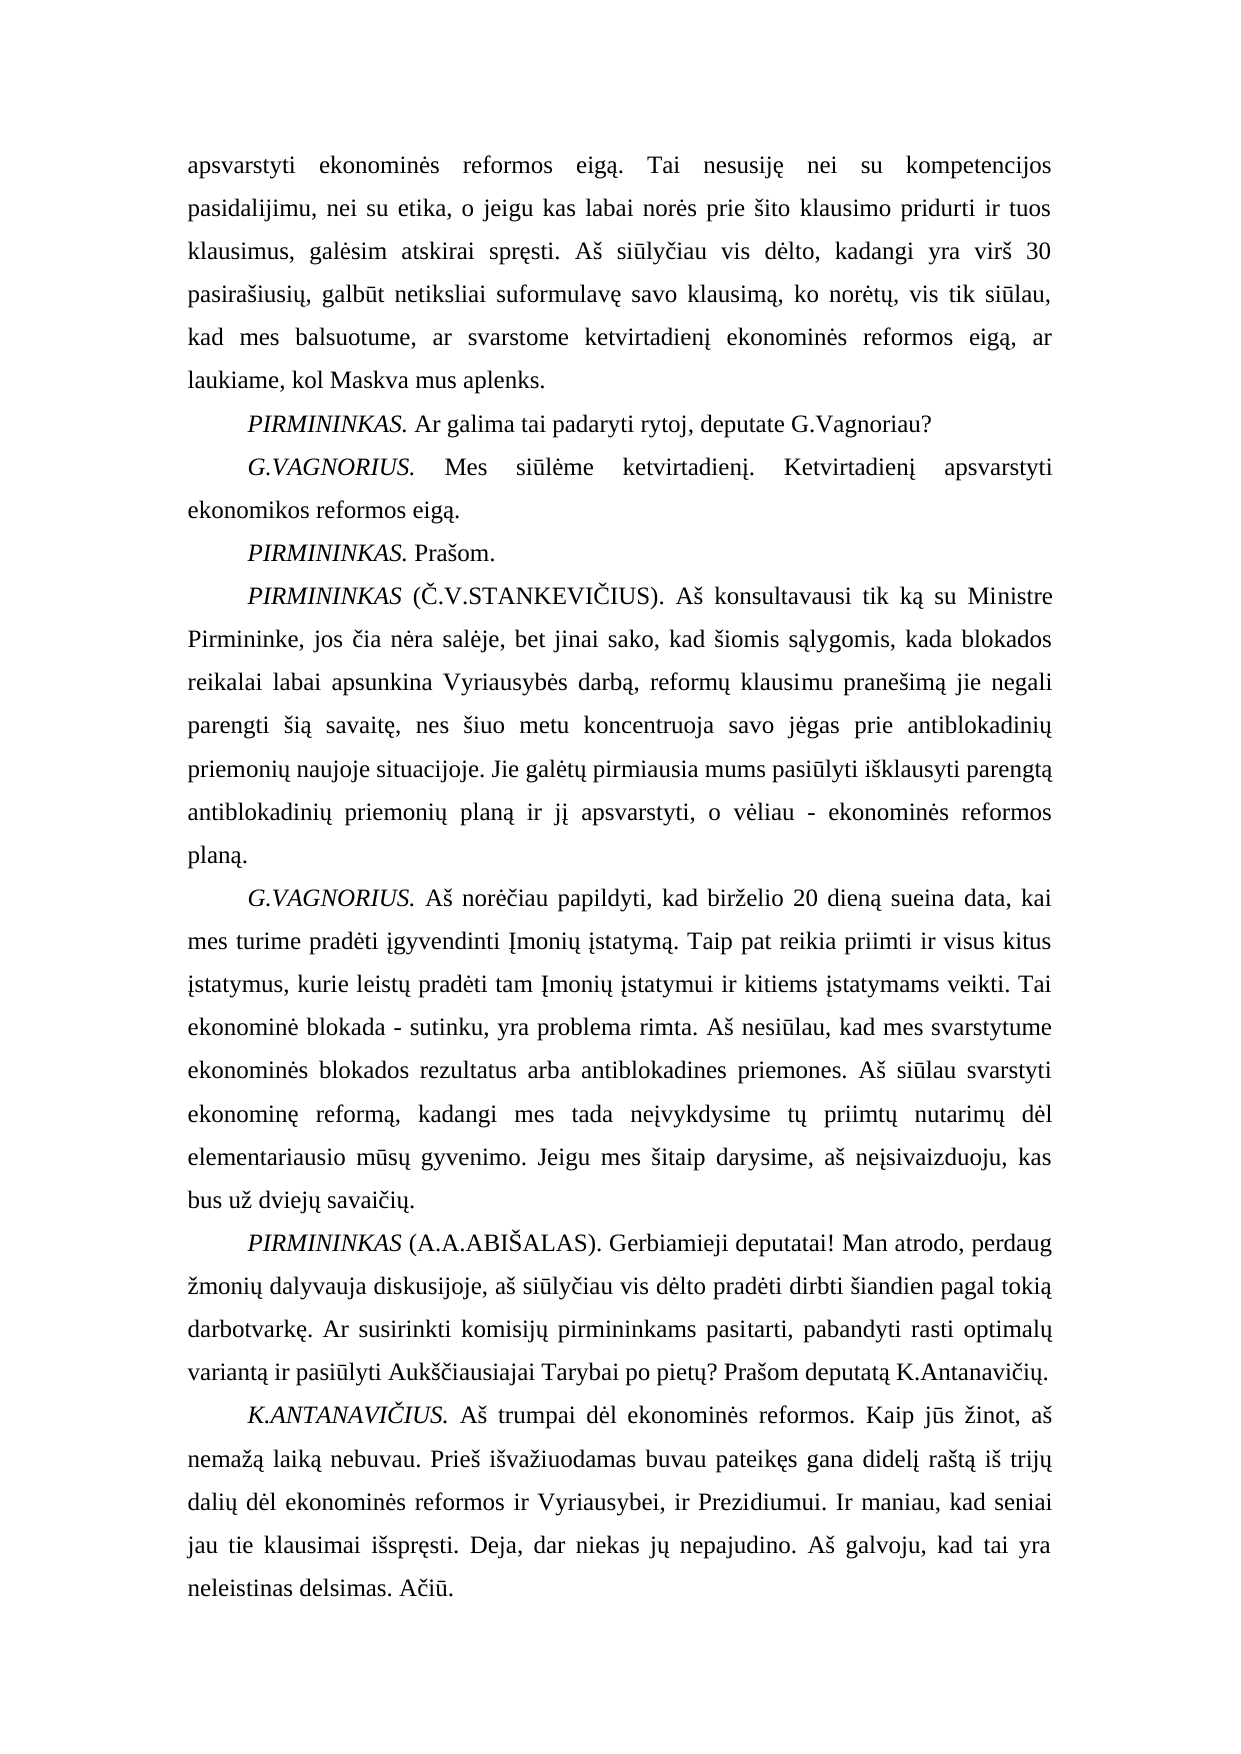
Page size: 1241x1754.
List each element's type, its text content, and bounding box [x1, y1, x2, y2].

text apsvarstyti ekonominės reformos eigą. Tai nesusiję nei su kompetencijos pasidalijimu, nei su etika, o jeigu kas labai norės prie šito klausimo pridurti ir tuos klausimus, galėsim atskirai spręsti. Aš siūlyčiau vis dėlto, kadangi yra virš 30 pasirašiusių, galbūt netiksliai suformulavę savo klausimą, ko norėtų, vis tik siūlau, kad mes balsuotume, ar svarstome ketvirtadienį ekonominės reformos eigą, ar laukiame, kol Maskva mus aplenks. [187, 150, 1053, 394]
text PIRMININKAS (A.A.ABIŠALAS). Gerbiamieji deputatai! Man atrodo, perdaug žmonių dalyvauja diskusijoje, aš siūlyčiau vis dėlto pradėti dirbti šiandien pagal tokią darbotvarkę. Ar susirinkti komisijų pirmininkams pasi­tarti, pabandyti rasti optimalų variantą ir pasiūlyti Aukščiausiajai Tarybai po pietų? Prašom deputatą K.Antanavičių. [187, 1228, 1053, 1386]
text G.VAGNORIUS. Aš norėčiau papildyti, kad birželio 20 dieną sueina data, kai mes turime pradėti įgyvendinti Įmonių įstatymą. Taip pat reikia priimti ir visus kitus įstatymus, kurie leistų pradėti tam Įmonių įstatymui ir kitiems įstatymams veikti. Tai ekonominė blokada - sutinku, yra problema rimta. Aš nesiūlau, kad mes svarstytume ekonominės blokados rezultatus arba antiblokadines priemones. Aš siūlau svarstyti ekonominę reformą, kadangi mes tada neįvykdysime tų priimtų nutarimų dėl elementariausio mūsų gyvenimo. Jeigu mes šitaip darysime, aš neįsivaizduoju, kas bus už dviejų savaičių. [187, 883, 1053, 1214]
text K.ANTANAVIČIUS. Aš trumpai dėl ekonominės reformos. Kaip jūs žinot, aš nemažą laiką nebuvau. Prieš išvažiuodamas buvau pateikęs gana didelį raštą iš trijų dalių dėl ekonominės reformos ir Vyriausybei, ir Prezi­diumui. Ir maniau, kad seniai jau tie klausimai išspręsti. Deja, dar niekas jų nepajudino. Aš galvoju, kad tai yra neleistinas delsimas. Ačiū. [187, 1401, 1053, 1602]
text PIRMININKAS. Prašom. [187, 538, 1053, 567]
text PIRMININKAS (Č.V.STANKEVIČIUS). Aš konsultavausi tik ką su Mi­nistre Pirmininke, jos čia nėra salėje, bet jinai sako, kad šiomis sąlygomis, kada blokados reikalai labai apsunkina Vyriausybės darbą, reformų klausi­mu pranešimą jie negali parengti šią savaitę, nes šiuo metu koncentruoja savo jėgas prie antiblokadinių priemonių naujoje situacijoje. Jie galėtų pir­miausia mums pasiūlyti išklausyti parengtą antiblokadinių priemonių planą ir jį apsvarstyti, o vėliau - ekonominės reformos planą. [187, 581, 1053, 869]
text PIRMININKAS. Ar galima tai padaryti rytoj, deputate G.Vagnoriau? [187, 409, 1053, 437]
text G.VAGNORIUS. Mes siūlėme ketvirtadienį. Ketvirtadienį apsvarstyti ekonomikos reformos eigą. [187, 452, 1053, 524]
